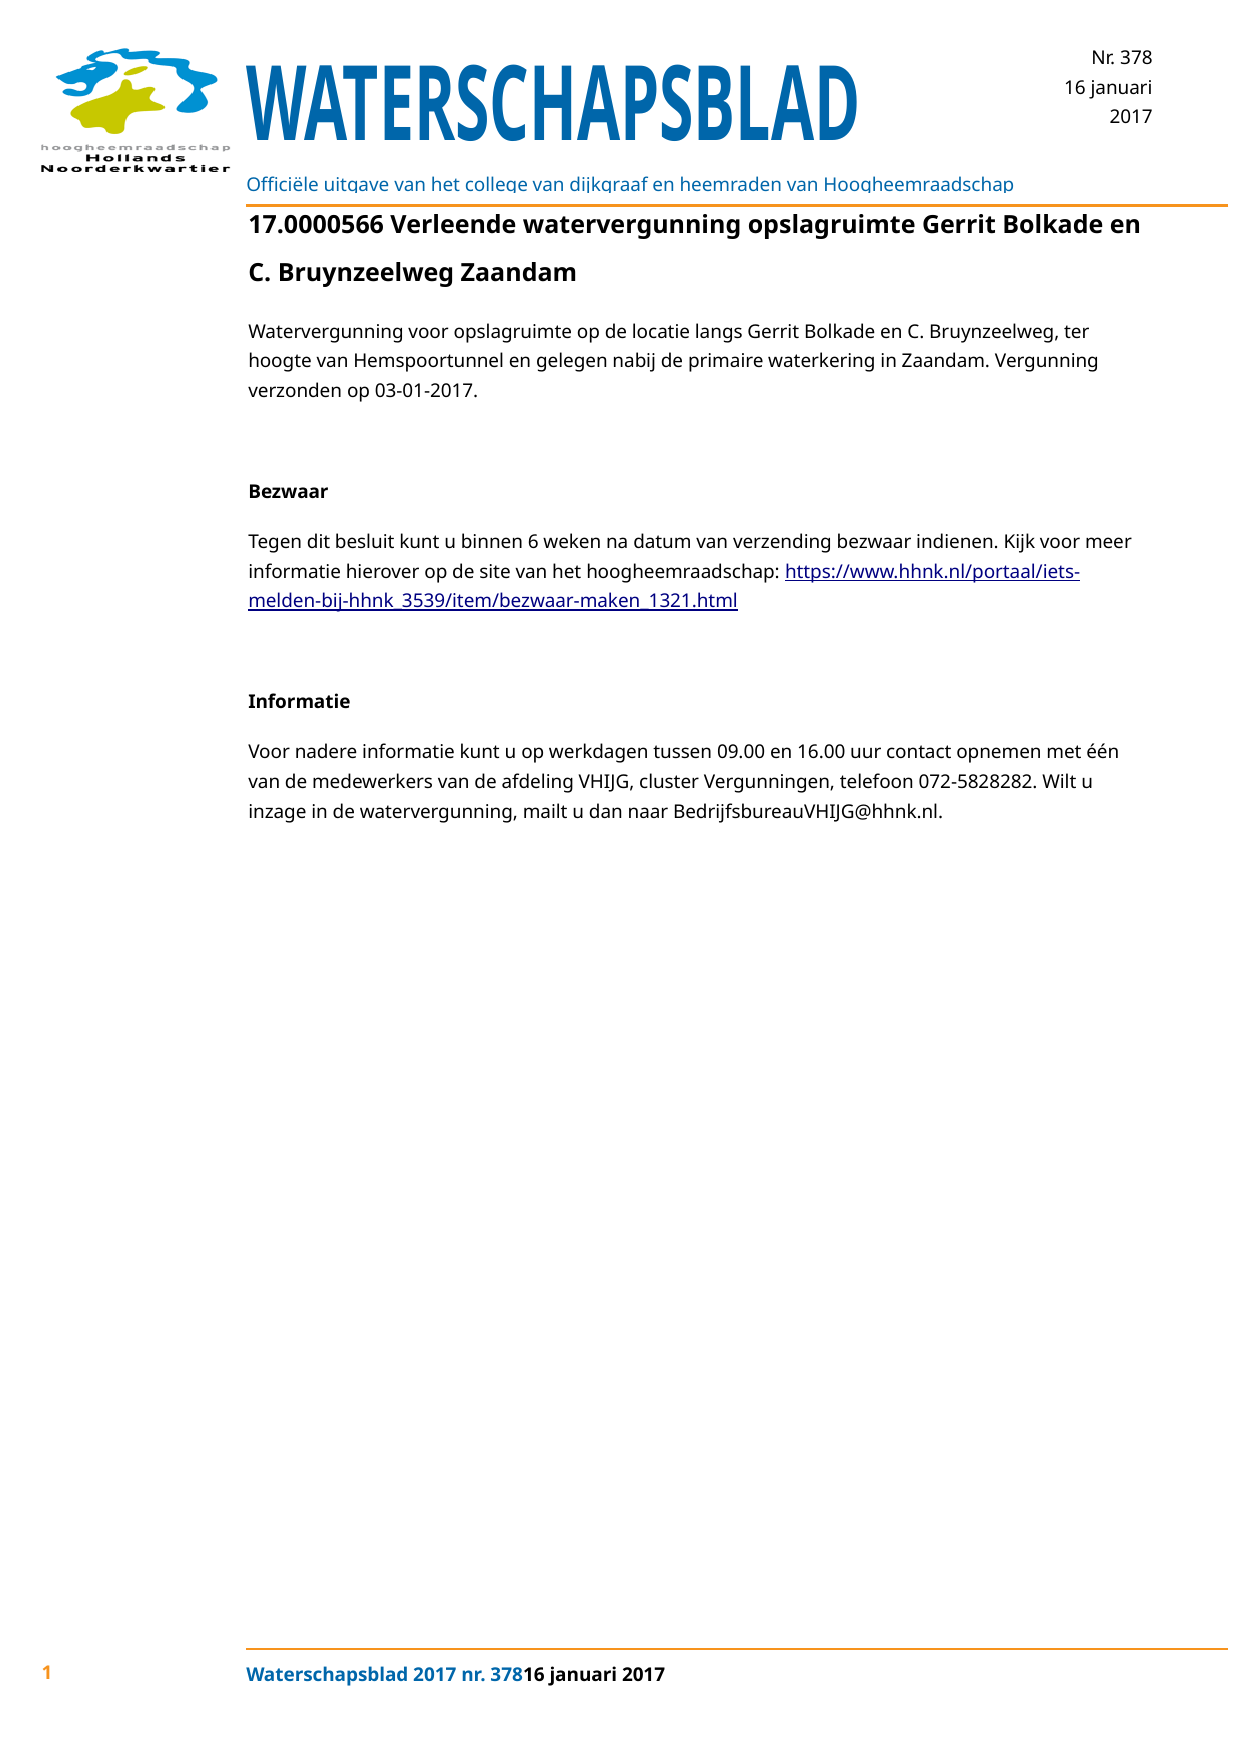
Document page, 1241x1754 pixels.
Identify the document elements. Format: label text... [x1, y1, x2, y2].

text Watervergunning voor opslagruimte op de locatie langs Gerrit Bolkade en C. Bruynzeelweg, ter hoogte van Hemspoortunnel en gelegen nabij de primaire waterkering in Zaandam. Vergunning verzonden op 03-01-2017. [248, 318, 1152, 403]
text Informatie [248, 688, 1152, 714]
text Tegen dit besluit kunt u binnen 6 weken na datum van verzending bezwaar indienen. Kijk voor meer informatie hierover op de site van het hoogheemraadschap: https://www.hhnk.nl/portaal/iets-melden-bij-hhnk_3539/item/bezwaar-maken_1321.html [248, 528, 1152, 613]
text 17.0000566 Verleende watervergunning opslagruimte Gerrit Bolkade en C. Bruynzeelweg Zaandam [248, 207, 1152, 288]
picture [41, 47, 231, 172]
text Bezwaar [248, 478, 1152, 504]
text Voor nadere informatie kunt u op werkdagen tussen 09.00 en 16.00 uur contact opnemen met één van de medewerkers van de afdeling VHIJG, cluster Vergunningen, telefoon 072-5828282. Wilt u inzage in de watervergunning, mailt u dan naar BedrijfsbureauVHIJG@hhnk.nl. [248, 739, 1152, 824]
